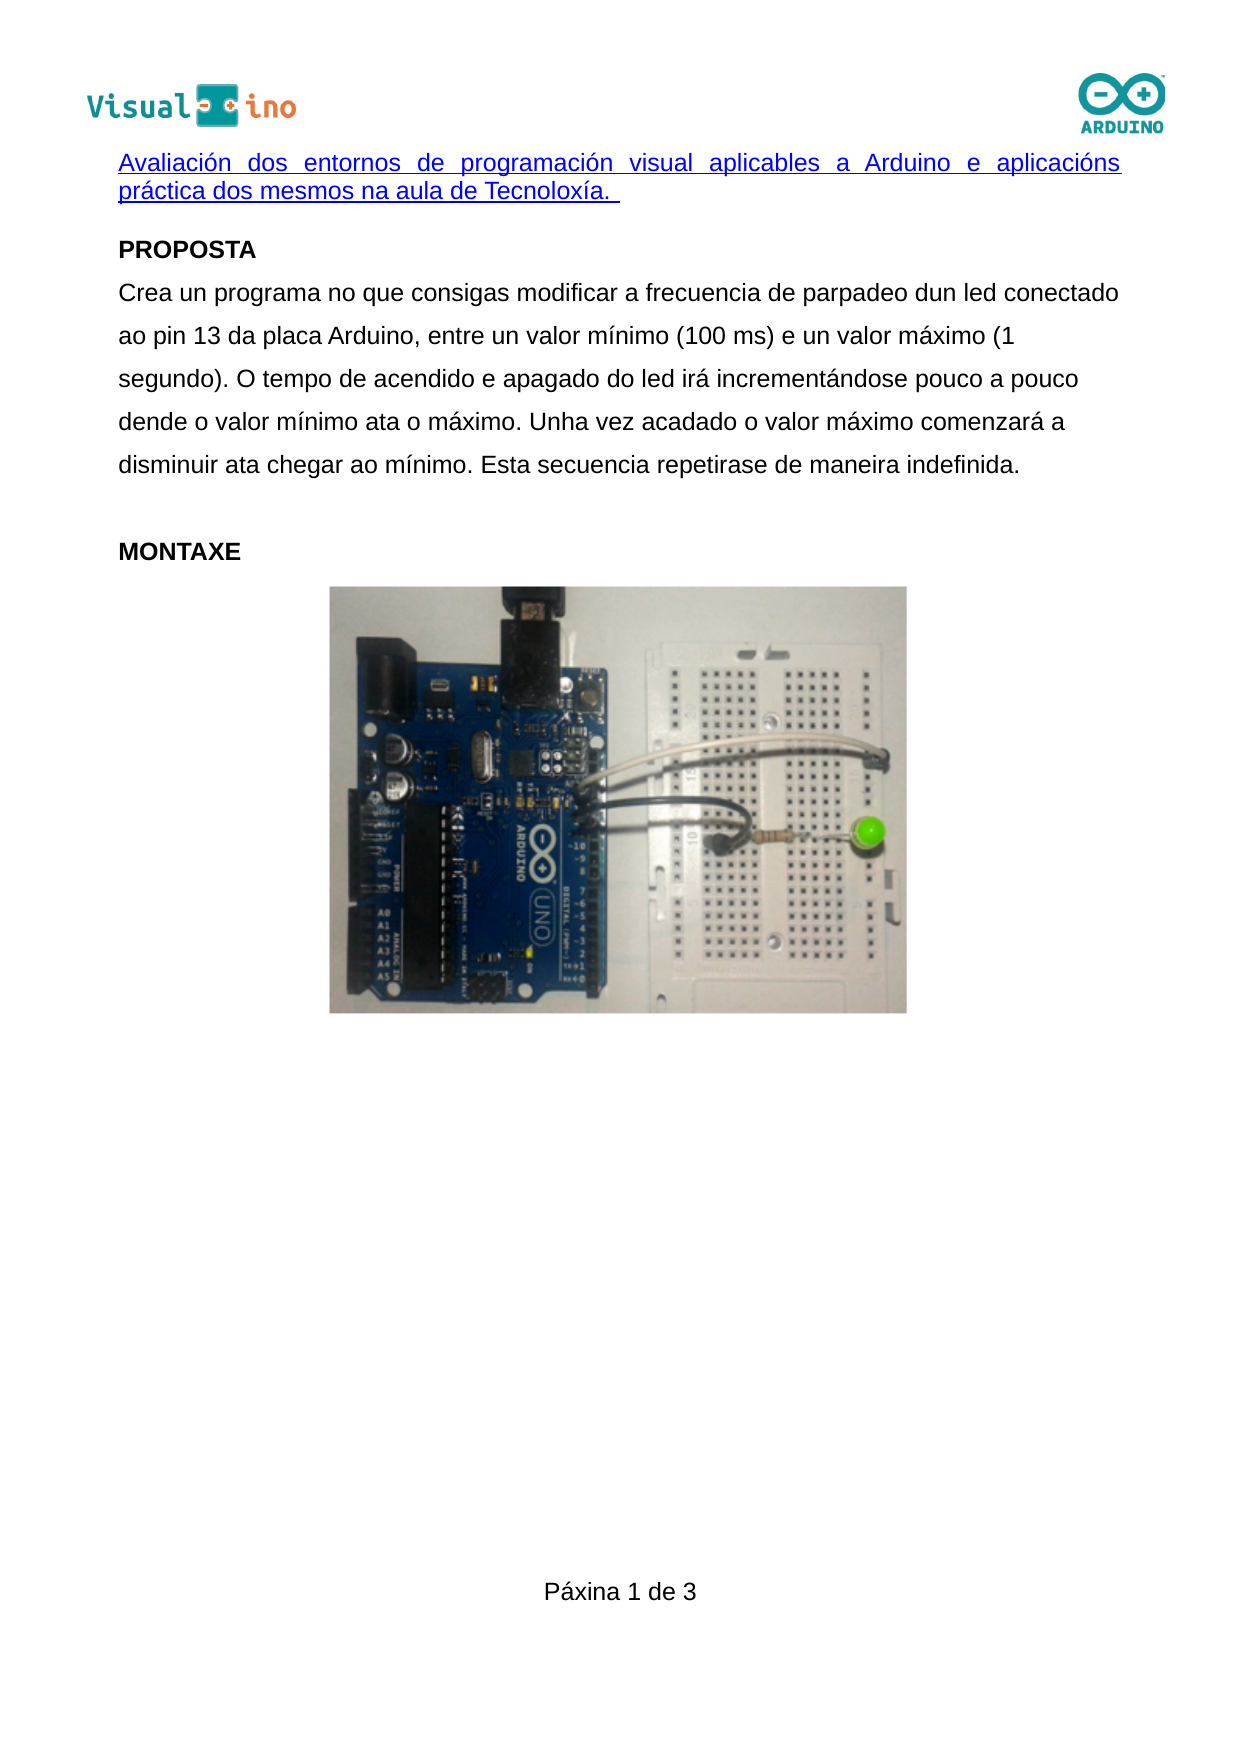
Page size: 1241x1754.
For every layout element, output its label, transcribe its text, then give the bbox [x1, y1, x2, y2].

picture [322, 579, 918, 1023]
text MONTAXE [118, 537, 1122, 565]
text Crea un programa no que consigas modificar a frecuencia de parpadeo dun led conectado ao pin 13 da placa Arduino, entre un valor mínimo (100 ms) e un valor máximo (1 segundo). O tempo de acendido e apagado do led irá incrementándose pouco a pouco dende o valor mínimo ata o máximo. Unha vez acadado o valor máximo comenzará a disminuir ata chegar ao mínimo. Esta secuencia repetirase de maneira indefinida. [118, 278, 1122, 479]
text PROPOSTA [118, 235, 1122, 263]
picture [1078, 59, 1166, 147]
picture [84, 73, 304, 129]
